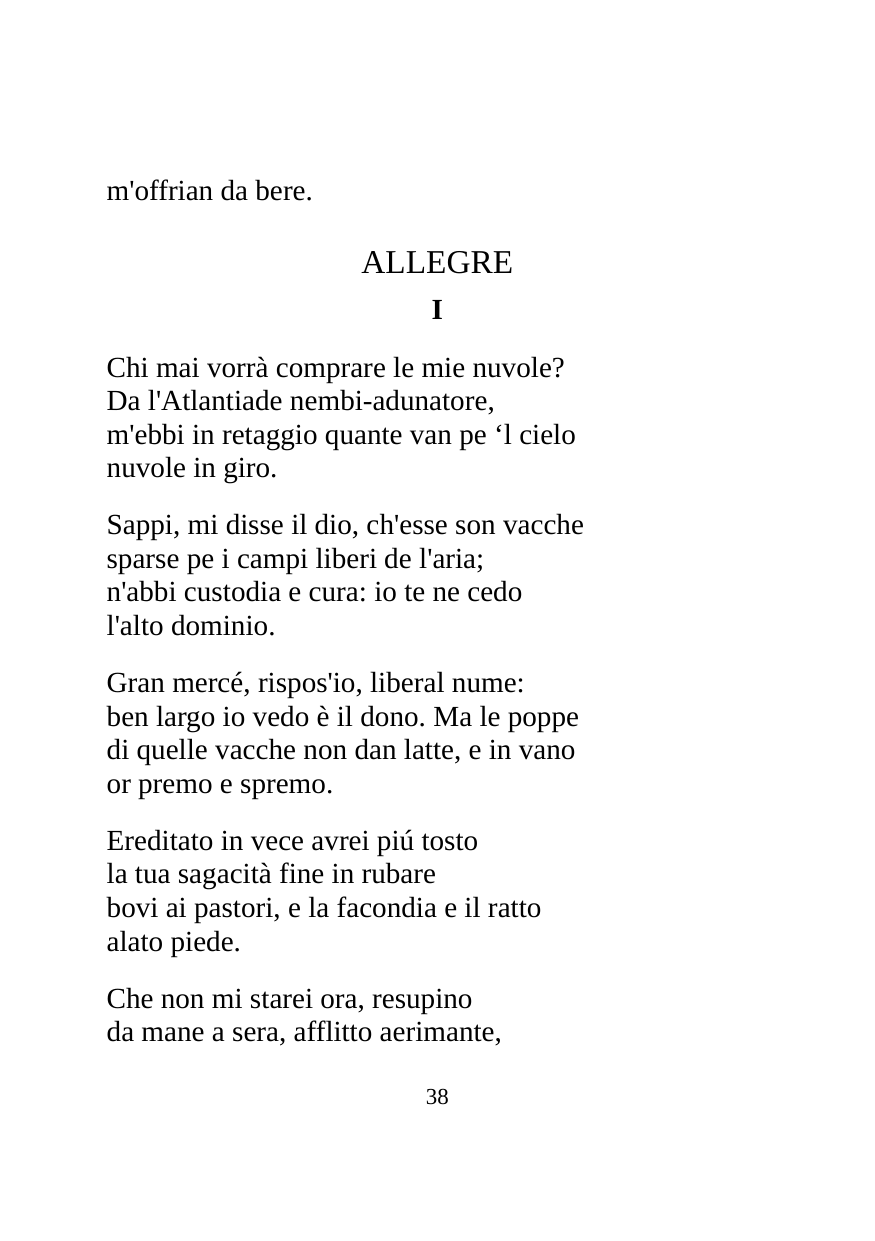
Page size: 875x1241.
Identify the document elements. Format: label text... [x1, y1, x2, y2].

text bovi ai pastori, e la facondia e il ratto [106, 890, 768, 924]
text la tua sagacità fine in rubare [106, 857, 768, 890]
text sparse pe i campi liberi de l'aria; [106, 541, 768, 574]
title ALLEGRE [106, 242, 768, 281]
text Sappi, mi disse il dio, ch'esse son vacche [106, 507, 768, 541]
text Gran mercé, rispos'io, liberal nume: [106, 665, 768, 699]
text ben largo io vedo è il dono. Ma le poppe [106, 699, 768, 732]
text Chi mai vorrà comprare le mie nuvole? [106, 350, 768, 383]
text I [106, 292, 768, 326]
text Da l'Atlantiade nembi-adunatore, [106, 383, 768, 417]
text n'abbi custodia e cura: io te ne cedo [106, 574, 768, 608]
text da mane a sera, afflitto aerimante, [106, 1014, 768, 1048]
text Che non mi starei ora, resupino [106, 981, 768, 1014]
text di quelle vacche non dan latte, e in vano [106, 732, 768, 766]
text m'offrian da bere. [106, 173, 768, 207]
text nuvole in giro. [106, 450, 768, 484]
text alato piede. [106, 924, 768, 957]
text l'alto dominio. [106, 608, 768, 642]
text Ereditato in vece avrei piú tosto [106, 823, 768, 857]
text or premo e spremo. [106, 766, 768, 799]
text m'ebbi in retaggio quante van pe ‘l cielo [106, 417, 768, 450]
